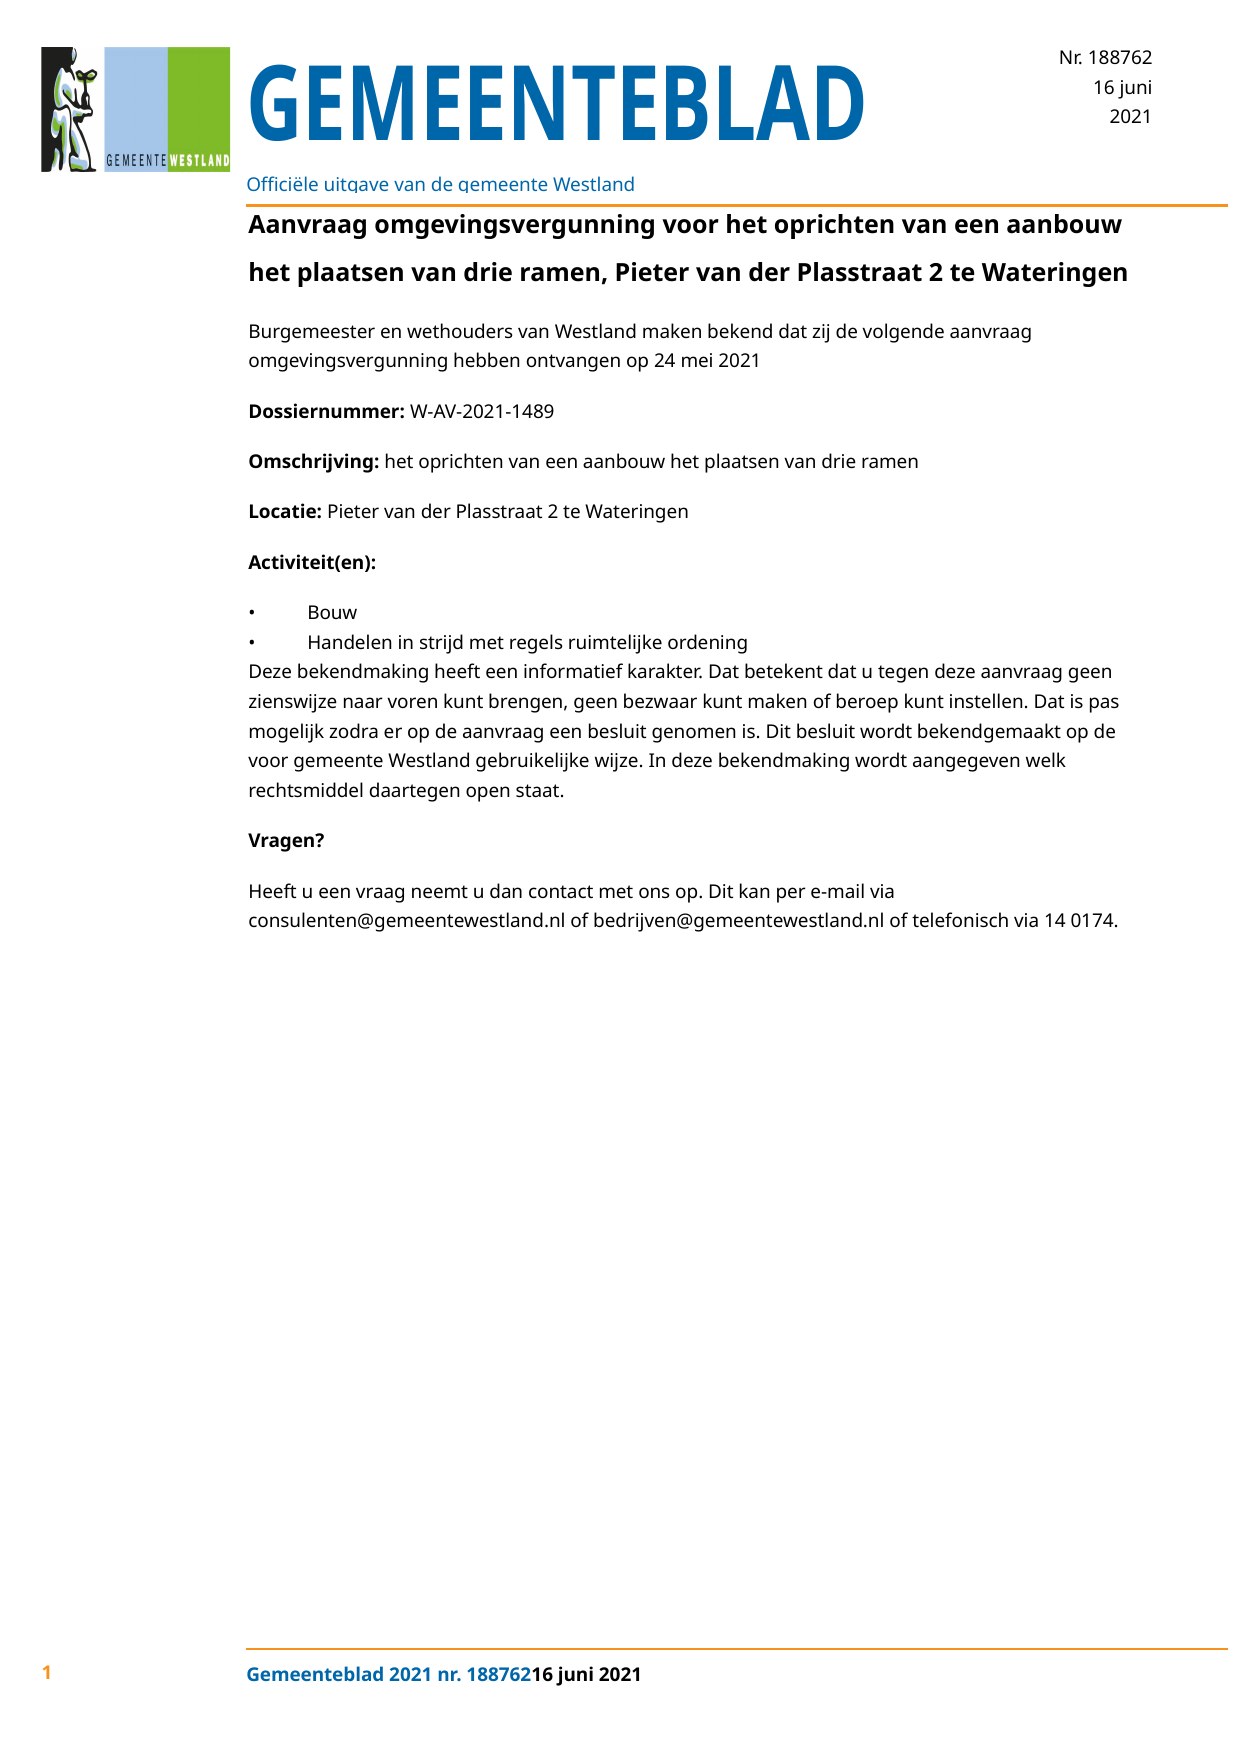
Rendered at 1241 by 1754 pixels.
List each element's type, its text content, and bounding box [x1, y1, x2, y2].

text Activiteit(en): [248, 549, 1152, 575]
text Vragen? [248, 827, 1152, 853]
list Handelen in strijd met regels ruimtelijke ordening [248, 629, 1152, 655]
text Deze bekendmaking heeft een informatief karakter. Dat betekent dat u tegen deze aanvraag geen zienswijze naar voren kunt brengen, geen bezwaar kunt maken of beroep kunt instellen. Dat is pas mogelijk zodra er op de aanvraag een besluit genomen is. Dit besluit wordt bekendgemaakt op de voor gemeente Westland gebruikelijke wijze. In deze bekendmaking wordt aangegeven welk rechtsmiddel daartegen open staat. [248, 659, 1152, 803]
list Bouw [248, 599, 1152, 625]
text Aanvraag omgevingsvergunning voor het oprichten van een aanbouw het plaatsen van drie ramen, Pieter van der Plasstraat 2 te Wateringen [248, 207, 1152, 288]
text Omschrijving: het oprichten van een aanbouw het plaatsen van drie ramen [248, 448, 1152, 474]
picture [41, 47, 231, 172]
text Heeft u een vraag neemt u dan contact met ons op. Dit kan per e-mail via consulenten@gemeentewestland.nl of bedrijven@gemeentewestland.nl of telefonisch via 14 0174. [248, 878, 1152, 933]
text Locatie: Pieter van der Plasstraat 2 te Wateringen [248, 499, 1152, 524]
text Dossiernummer: W-AV-2021-1489 [248, 398, 1152, 424]
text Burgemeester en wethouders van Westland maken bekend dat zij de volgende aanvraag omgevingsvergunning hebben ontvangen op 24 mei 2021 [248, 318, 1152, 373]
